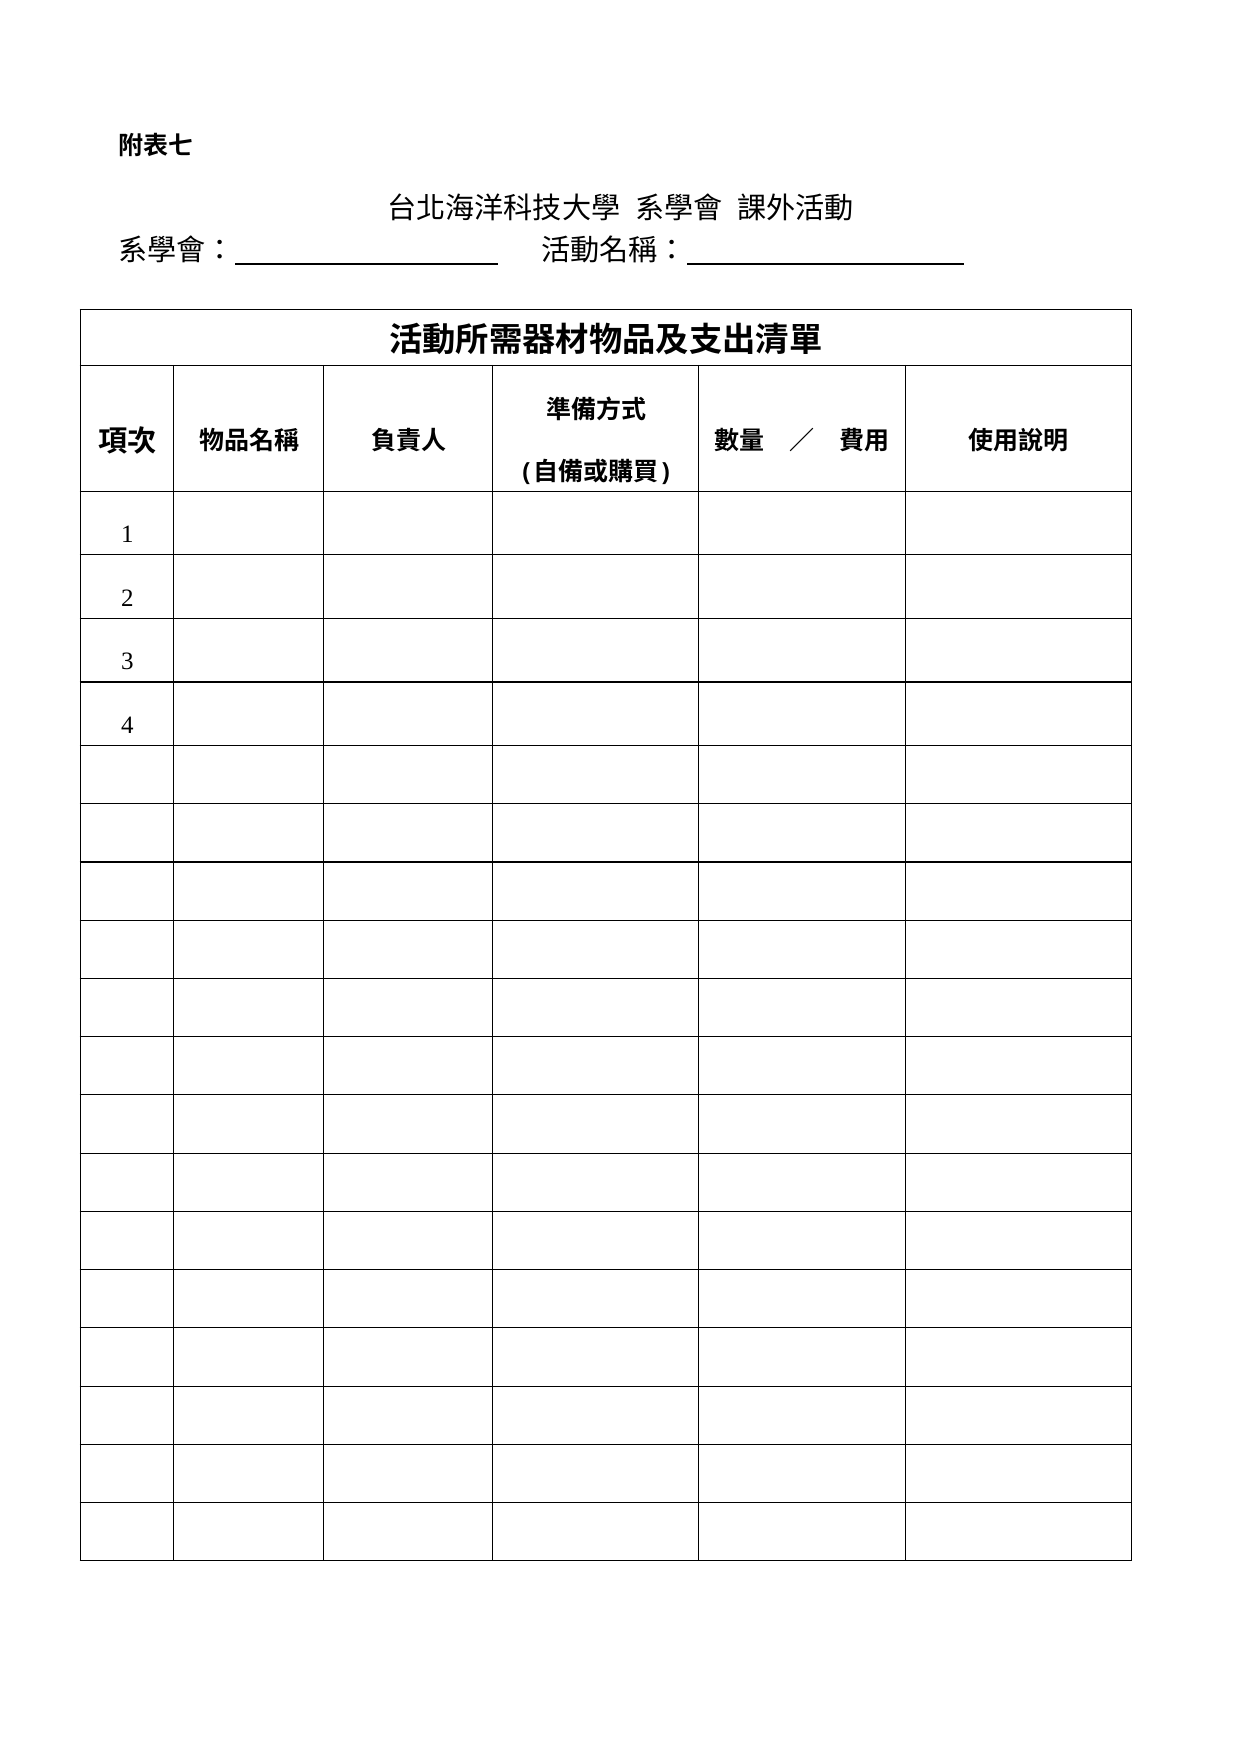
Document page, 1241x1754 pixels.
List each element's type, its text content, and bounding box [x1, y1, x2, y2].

table_cell [81, 1212, 173, 1269]
table_cell [906, 804, 1131, 861]
table_cell [324, 1445, 492, 1502]
table_cell 1 [81, 492, 173, 554]
table_cell [493, 1387, 698, 1444]
table_cell [493, 492, 698, 554]
table_cell [81, 1154, 173, 1211]
table_cell [699, 863, 905, 920]
table_cell [906, 1387, 1131, 1444]
table_cell [493, 1095, 698, 1153]
table_cell [699, 1270, 905, 1327]
table_cell [906, 863, 1131, 920]
table_cell [81, 863, 173, 920]
table_cell [81, 804, 173, 861]
table_cell [324, 1270, 492, 1327]
text 台北海洋科技大學 系學會 課外活動 [118, 164, 1122, 227]
table_cell [906, 1212, 1131, 1269]
table_cell [493, 683, 698, 745]
table_cell [493, 1154, 698, 1211]
table_cell [493, 1270, 698, 1327]
table_cell [324, 1328, 492, 1386]
table_cell [906, 1503, 1131, 1560]
table_cell [324, 619, 492, 681]
table_cell 2 [81, 555, 173, 618]
table_cell [906, 1095, 1131, 1153]
table_cell [699, 1503, 905, 1560]
table_cell [174, 1154, 323, 1211]
table_cell [699, 979, 905, 1036]
table_cell [906, 921, 1131, 978]
table_cell [174, 1037, 323, 1094]
table_cell [81, 1503, 173, 1560]
table_cell [906, 746, 1131, 803]
table_cell [493, 1445, 698, 1502]
table_cell [81, 1445, 173, 1502]
table_cell [174, 1503, 323, 1560]
table_cell [174, 804, 323, 861]
table_cell [906, 619, 1131, 681]
table_cell [699, 1037, 905, 1094]
table_cell [699, 804, 905, 861]
table_cell [324, 1387, 492, 1444]
table_cell 準備方式 (自備或購買) [493, 366, 698, 491]
table_cell [906, 1328, 1131, 1386]
table_cell [174, 921, 323, 978]
table_cell [174, 1095, 323, 1153]
table_cell [81, 1328, 173, 1386]
table_cell [324, 492, 492, 554]
table_cell [324, 1095, 492, 1153]
table_cell [699, 492, 905, 554]
table_cell [81, 921, 173, 978]
table_cell 使用說明 [906, 366, 1131, 491]
table_cell [174, 492, 323, 554]
table_cell [324, 979, 492, 1036]
table_cell [906, 1037, 1131, 1094]
table_cell [493, 555, 698, 618]
table_cell [324, 1154, 492, 1211]
table_cell [81, 1270, 173, 1327]
table_cell [906, 1445, 1131, 1502]
table_cell [324, 863, 492, 920]
table_cell [906, 492, 1131, 554]
table_cell [699, 921, 905, 978]
table_cell [699, 555, 905, 618]
table_cell [324, 1037, 492, 1094]
table_cell [906, 979, 1131, 1036]
table_cell [174, 746, 323, 803]
table_cell [324, 921, 492, 978]
table_cell [81, 979, 173, 1036]
table_cell [81, 746, 173, 803]
table_cell [493, 1037, 698, 1094]
table_cell [324, 683, 492, 745]
table_cell [493, 619, 698, 681]
table_cell [906, 1270, 1131, 1327]
table_cell [699, 683, 905, 745]
table_cell 物品名稱 [174, 366, 323, 491]
table_cell [906, 1154, 1131, 1211]
table_cell [493, 746, 698, 803]
table_cell [699, 619, 905, 681]
table_cell [324, 746, 492, 803]
table_cell [493, 1503, 698, 1560]
table_cell [174, 863, 323, 920]
table_cell [174, 1328, 323, 1386]
table_cell [699, 1328, 905, 1386]
table_cell [699, 1154, 905, 1211]
table_cell [699, 1095, 905, 1153]
table_cell [493, 1212, 698, 1269]
table_cell [81, 1037, 173, 1094]
table_cell [324, 1212, 492, 1269]
table_cell [906, 555, 1131, 618]
table_cell [493, 979, 698, 1036]
table_cell [493, 863, 698, 920]
table_cell [699, 746, 905, 803]
table_cell [324, 555, 492, 618]
table_cell [174, 1387, 323, 1444]
table_cell [81, 1387, 173, 1444]
table_cell [493, 804, 698, 861]
table_cell [324, 804, 492, 861]
table_cell [906, 683, 1131, 745]
table_cell 負責人 [324, 366, 492, 491]
table_cell [493, 921, 698, 978]
table_cell 項次 [81, 366, 173, 491]
text 附表七 [118, 102, 1122, 164]
table_cell [699, 1387, 905, 1444]
table_cell [493, 1328, 698, 1386]
table_cell [174, 1212, 323, 1269]
table_cell [324, 1503, 492, 1560]
table_header 活動所需器材物品及支出清單 [81, 310, 1131, 365]
table_cell [81, 1095, 173, 1153]
table_cell [174, 1445, 323, 1502]
table_cell [174, 683, 323, 745]
table_cell 數量 ／ 費用 [699, 366, 905, 491]
table_cell [174, 979, 323, 1036]
table_cell [174, 1270, 323, 1327]
table_cell 4 [81, 683, 173, 745]
table_cell [699, 1445, 905, 1502]
table_cell [174, 619, 323, 681]
table_cell [174, 555, 323, 618]
text 系學會： 活動名稱： [118, 227, 1122, 269]
table_cell 3 [81, 619, 173, 681]
table_cell [699, 1212, 905, 1269]
